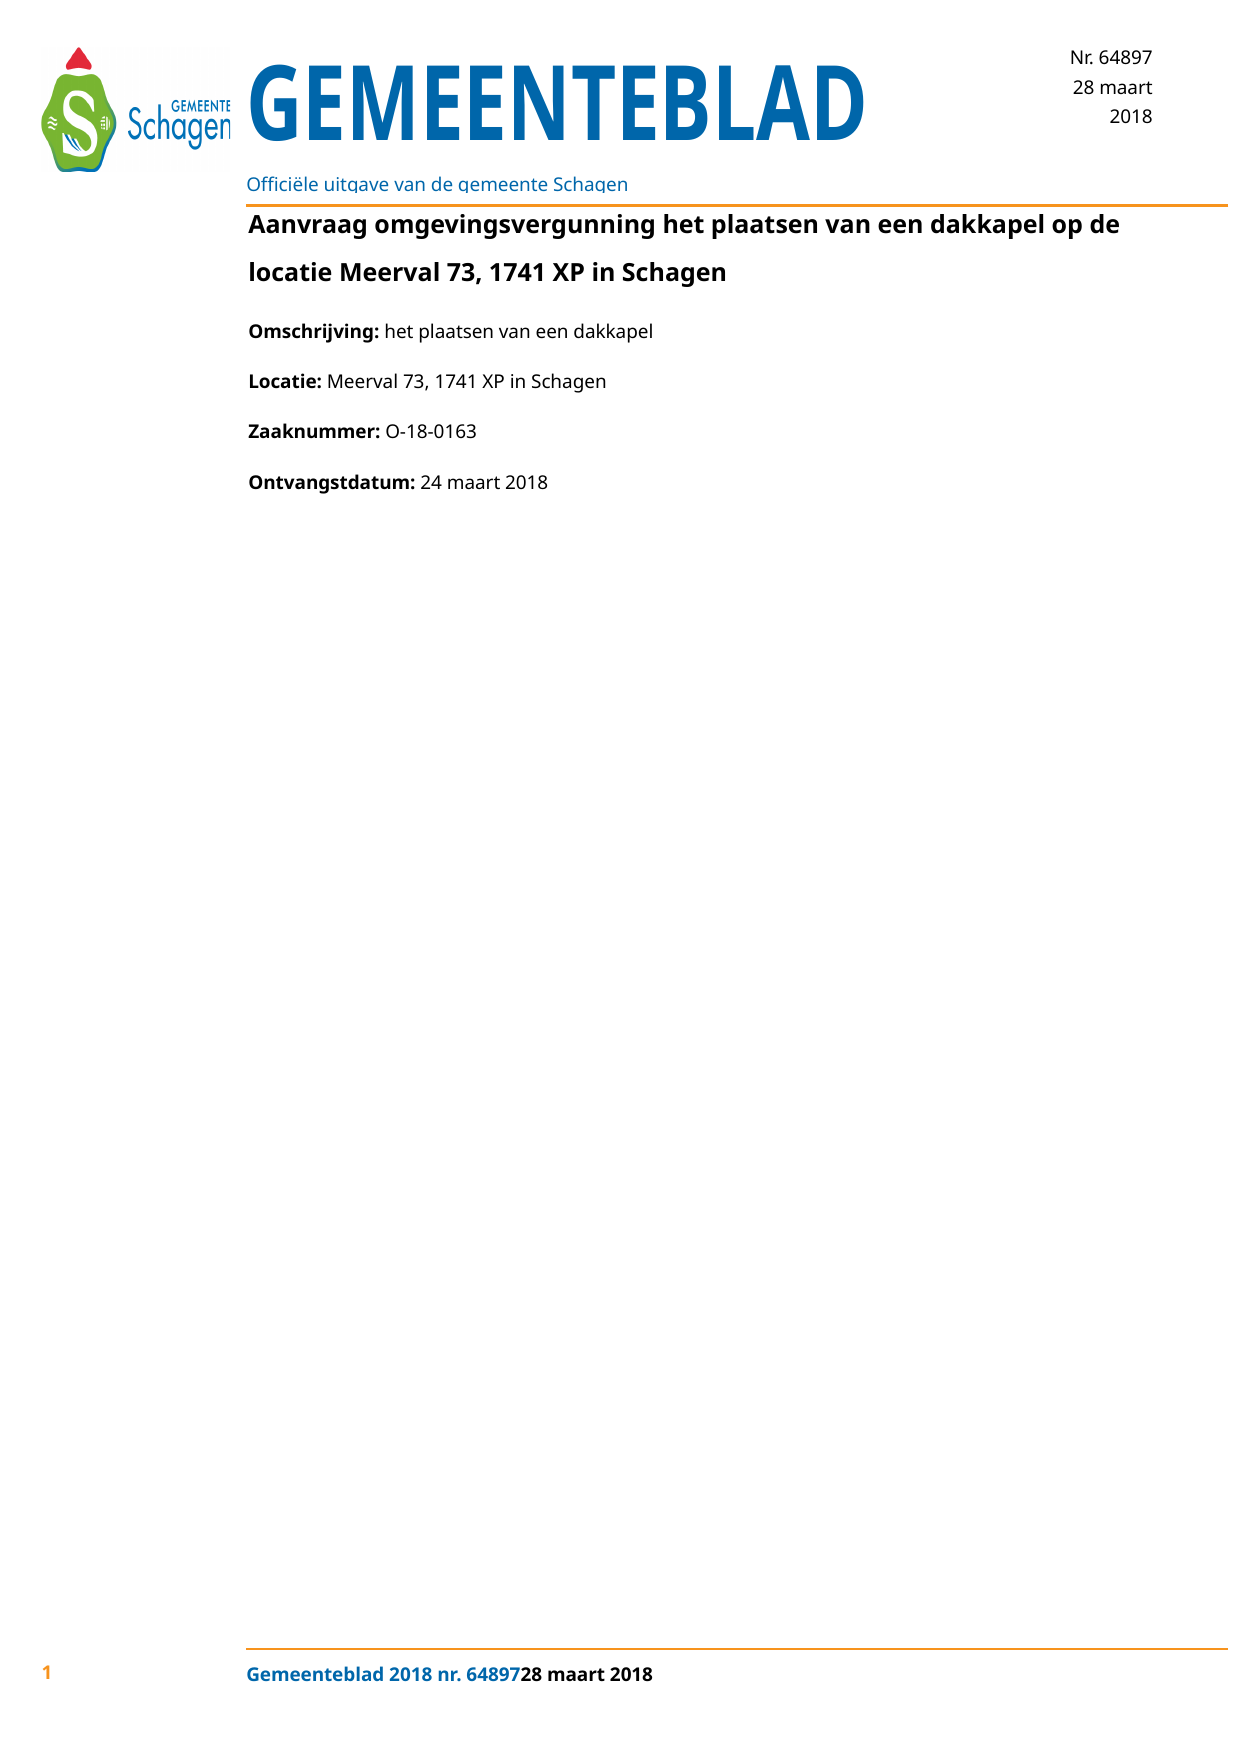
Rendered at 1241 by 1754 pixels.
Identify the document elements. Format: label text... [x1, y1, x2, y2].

text Ontvangstdatum: 24 maart 2018 [248, 469, 1152, 495]
text Zaaknummer: O-18-0163 [248, 419, 1152, 444]
picture [41, 47, 231, 172]
text Aanvraag omgevingsvergunning het plaatsen van een dakkapel op de locatie Meerval 73, 1741 XP in Schagen [248, 207, 1152, 288]
text Locatie: Meerval 73, 1741 XP in Schagen [248, 368, 1152, 394]
text Omschrijving: het plaatsen van een dakkapel [248, 318, 1152, 344]
